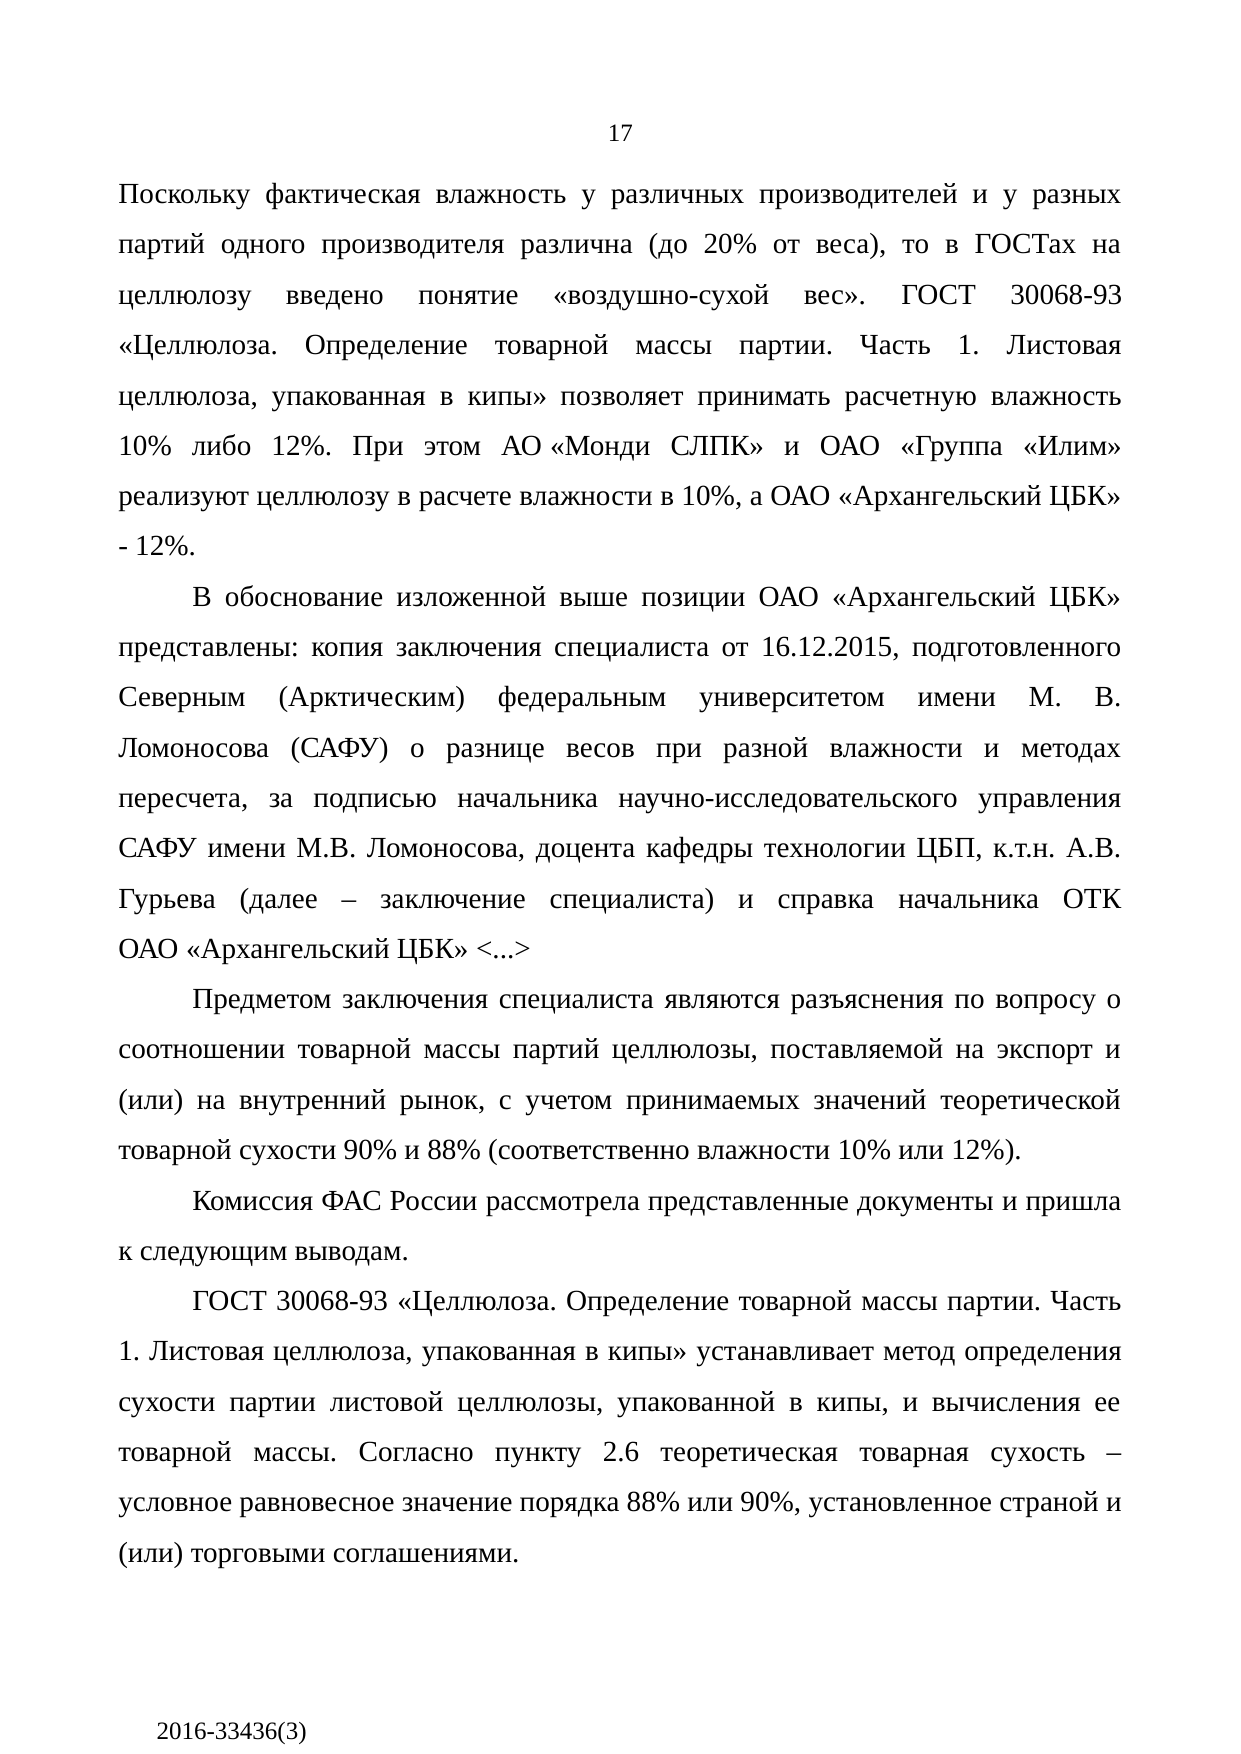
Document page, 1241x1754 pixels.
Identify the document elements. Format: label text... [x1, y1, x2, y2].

text Комиссия ФАС России рассмотрела представленные документы и пришла к следующим выводам. [118, 1183, 1122, 1266]
text Предметом заключения специалиста являются разъяснения по вопросу о соотношении товарной массы партий целлюлозы, поставляемой на экспорт и (или) на внутренний рынок, с учетом принимаемых значений теоретической товарной сухости 90% и 88% (соответственно влажности 10% или 12%). [118, 981, 1122, 1166]
text ГОСТ 30068-93 «Целлюлоза. Определение товарной массы партии. Часть 1. Листовая целлюлоза, упакованная в кипы» устанавливает метод определения сухости партии листовой целлюлозы, упакованной в кипы, и вычисления ее товарной массы. Согласно пункту 2.6 теоретическая товарная сухость – условное равновесное значение порядка 88% или 90%, установленное страной и (или) торговыми соглашениями. [118, 1283, 1122, 1568]
text В обоснование изложенной выше позиции ОАО «Архангельский ЦБК» представлены: копия заключения специалиста от 16.12.2015, подготовленного Северным (Арктическим) федеральным университетом имени М. В. Ломоносова (САФУ) о разнице весов при разной влажности и методах пересчета, за подписью начальника научно-исследовательского управления САФУ имени М.В. Ломоносова, доцента кафедры технологии ЦБП, к.т.н. А.В. Гурьева (далее – заключение специалиста) и справка начальника ОТК ОАО «Архангельский ЦБК» <...> [118, 579, 1122, 964]
text Поскольку фактическая влажность у различных производителей и у разных партий одного производителя различна (до 20% от веса), то в ГОСТах на целлюлозу введено понятие «воздушно-сухой вес». ГОСТ 30068-93 «Целлюлоза. Определение товарной массы партии. Часть 1. Листовая целлюлоза, упакованная в кипы» позволяет принимать расчетную влажность 10% либо 12%. При этом АО «Монди СЛПК» и ОАО «Группа «Илим» реализуют целлюлозу в расчете влажности в 10%, а ОАО «Архангельский ЦБК» - 12%. [118, 176, 1122, 562]
